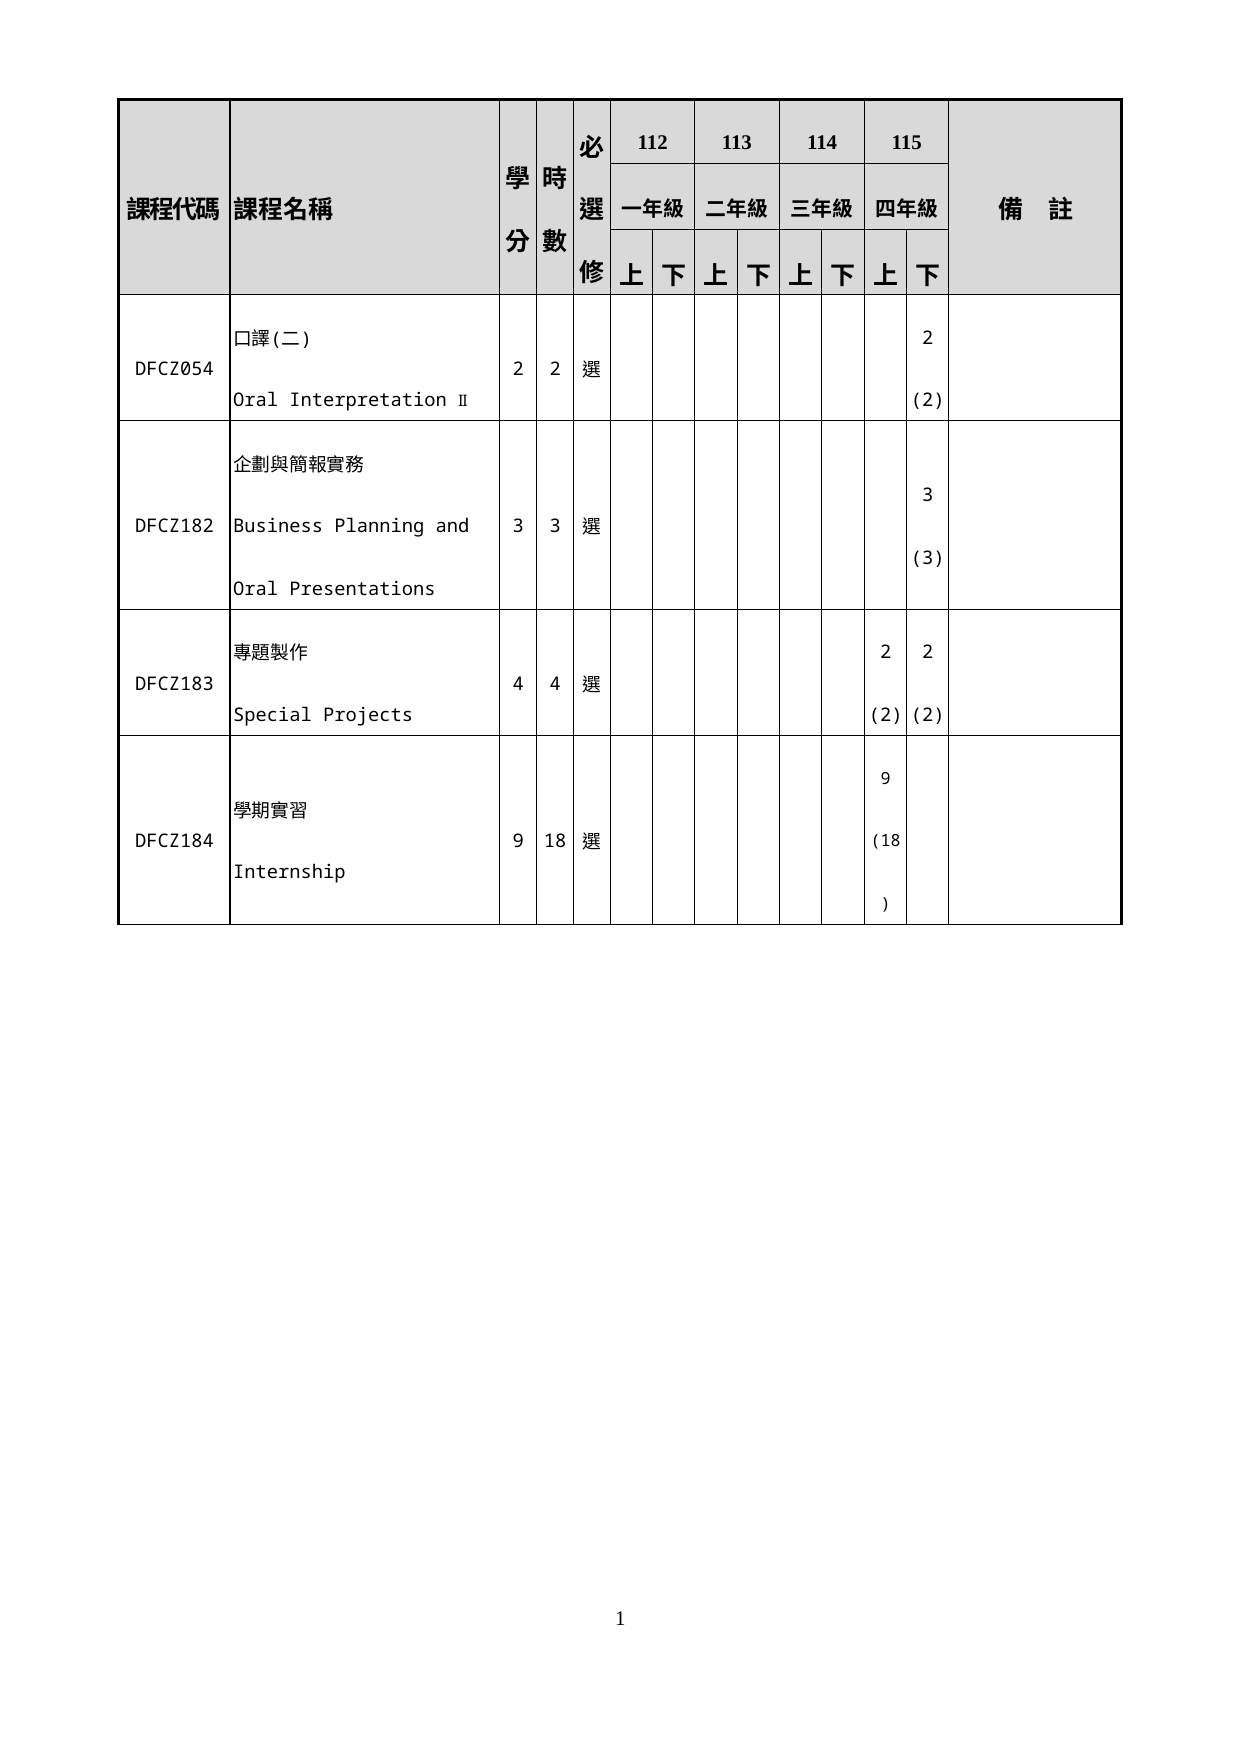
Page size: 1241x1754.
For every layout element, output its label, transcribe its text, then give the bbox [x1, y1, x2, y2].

table_cell [780, 610, 821, 735]
table_cell [780, 421, 821, 609]
table_header 113 [695, 101, 779, 163]
table_cell 選 [574, 421, 610, 609]
table_cell 3 [537, 421, 573, 609]
table_cell DFCZ183 [120, 610, 229, 735]
table_cell [653, 295, 694, 420]
table_cell [611, 295, 652, 420]
table_cell [653, 736, 694, 923]
table_cell [695, 610, 737, 735]
table_header 115 [865, 101, 948, 163]
table_cell [738, 736, 779, 923]
table_cell DFCZ182 [120, 421, 229, 609]
table_cell [822, 421, 864, 609]
table_cell [738, 610, 779, 735]
table_cell 9 [500, 736, 536, 923]
table_cell 2 (2) [907, 610, 948, 735]
table_cell [780, 295, 821, 420]
table_cell 一年級 [611, 164, 694, 229]
table_cell 4 [537, 610, 573, 735]
table_cell [822, 610, 864, 735]
table_cell DFCZ184 [120, 736, 229, 923]
table_cell [653, 610, 694, 735]
table_header 112 [611, 101, 694, 163]
table_cell 專題製作 Special Projects [231, 610, 499, 735]
table_header 課程代碼 [120, 101, 229, 294]
table_cell 下 [653, 230, 694, 294]
table_cell [949, 421, 1120, 609]
table_cell [695, 736, 737, 923]
table_cell 學期實習 Internship [231, 736, 499, 923]
table_cell [822, 736, 864, 923]
table_cell 2 (2) [907, 295, 948, 420]
table_cell 下 [822, 230, 864, 294]
table_header 必選修 [574, 101, 610, 294]
table_cell 二年級 [695, 164, 779, 229]
table_cell 上 [611, 230, 652, 294]
table_cell 上 [695, 230, 737, 294]
table_header 備 註 [949, 101, 1120, 294]
table_cell [949, 736, 1120, 923]
table_cell [738, 295, 779, 420]
table_cell [865, 295, 906, 420]
table_cell 選 [574, 736, 610, 923]
table_cell 上 [780, 230, 821, 294]
table_cell 18 [537, 736, 573, 923]
table_cell [949, 610, 1120, 735]
table_cell 3 (3) [907, 421, 948, 609]
table_cell 2 [500, 295, 536, 420]
table_cell [653, 421, 694, 609]
table_cell [611, 736, 652, 923]
table_cell 選 [574, 295, 610, 420]
table_cell [865, 421, 906, 609]
table_cell [822, 295, 864, 420]
table_cell 9 (18) [865, 736, 906, 923]
table_cell [949, 295, 1120, 420]
table_cell 下 [907, 230, 948, 294]
table_cell 選 [574, 610, 610, 735]
table_cell [611, 610, 652, 735]
table_cell 口譯(二) Oral Interpretation Ⅱ [231, 295, 499, 420]
table_header 課程名稱 [231, 101, 499, 294]
table_cell [907, 736, 948, 923]
table_cell 下 [738, 230, 779, 294]
table_cell [738, 421, 779, 609]
table_cell 三年級 [780, 164, 864, 229]
table_header 114 [780, 101, 864, 163]
table_header 學分 [500, 101, 536, 294]
table_cell 2 [537, 295, 573, 420]
table_cell [695, 421, 737, 609]
table_cell 四年級 [865, 164, 948, 229]
table_cell DFCZ054 [120, 295, 229, 420]
table_cell [611, 421, 652, 609]
table_cell 3 [500, 421, 536, 609]
table_cell [780, 736, 821, 923]
table_header 時數 [537, 101, 573, 294]
table_cell 上 [865, 230, 906, 294]
table_cell 4 [500, 610, 536, 735]
table_cell 企劃與簡報實務 Business Planning and Oral Presentations [231, 421, 499, 609]
table_cell 2 (2) [865, 610, 906, 735]
table_cell [695, 295, 737, 420]
